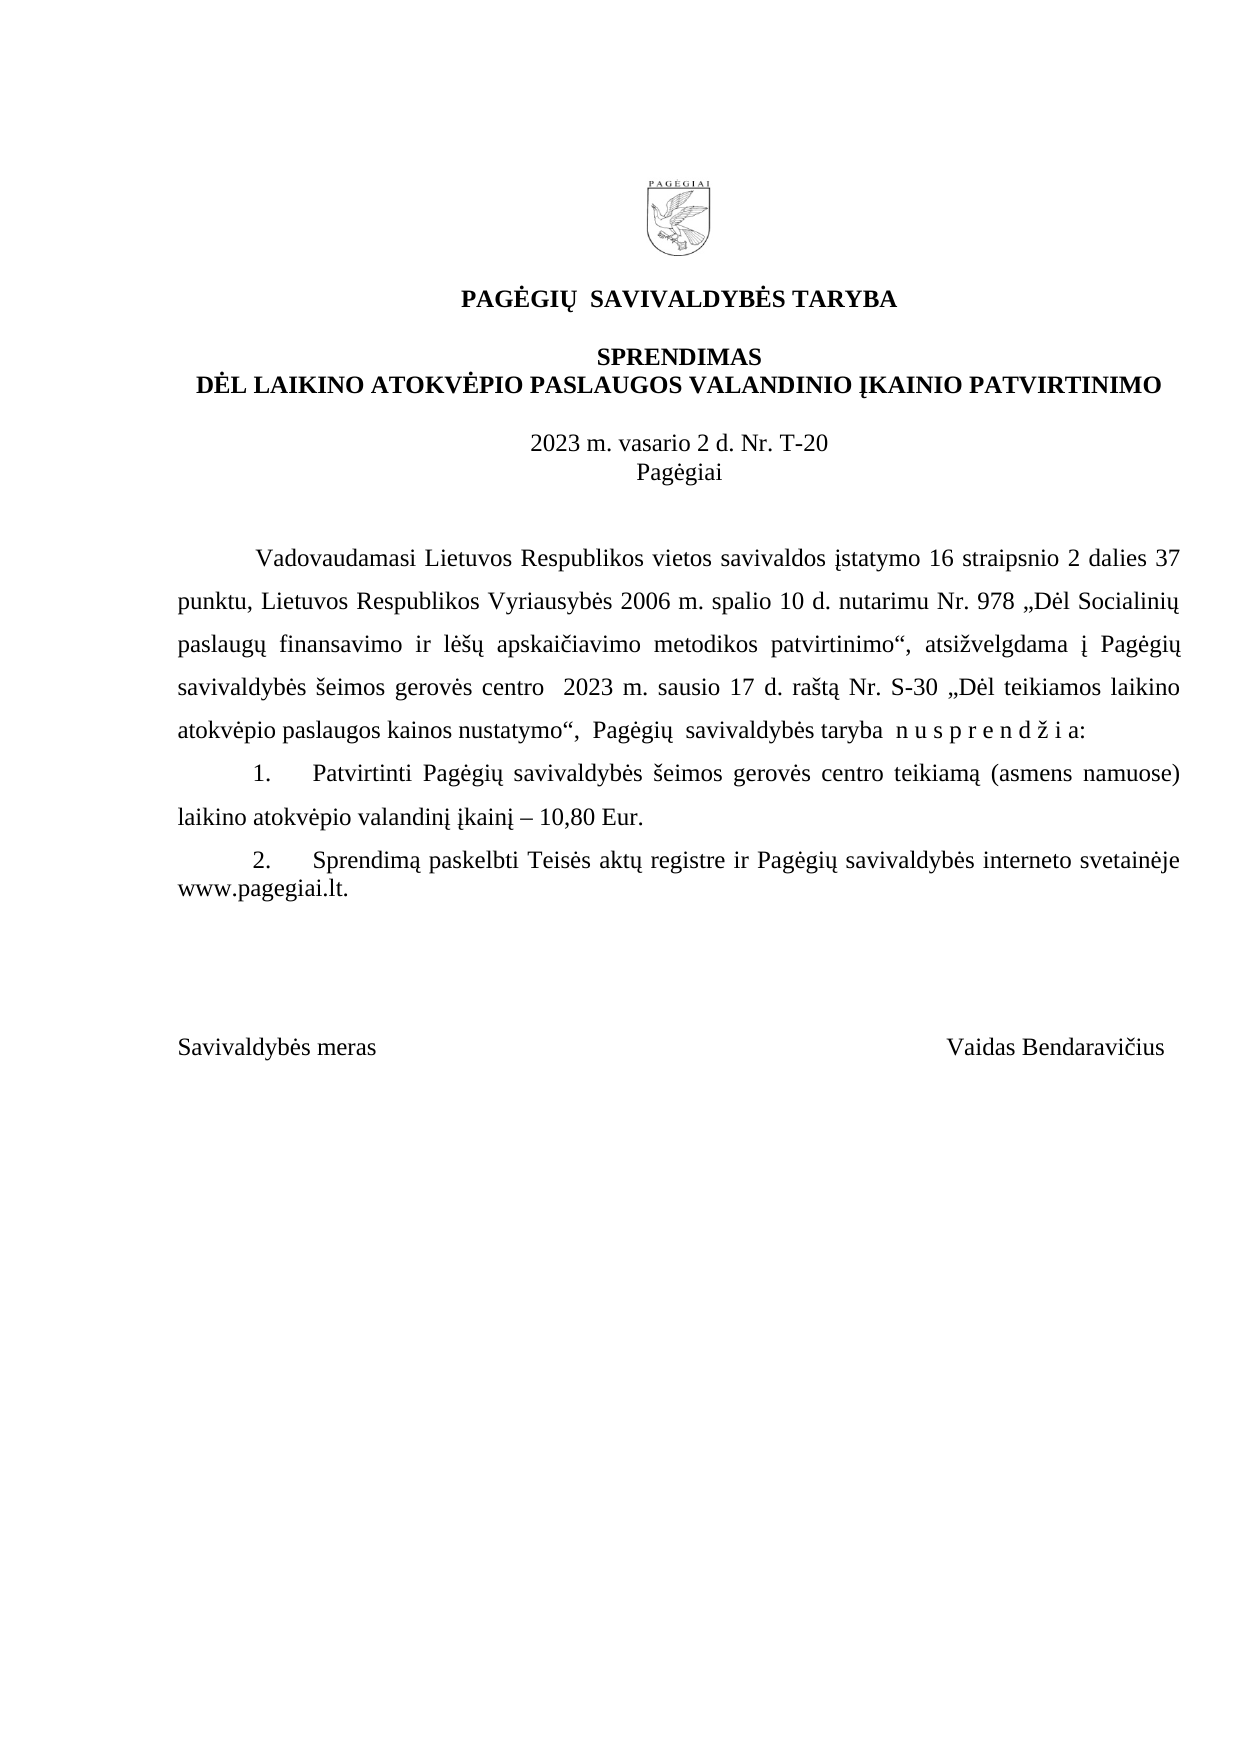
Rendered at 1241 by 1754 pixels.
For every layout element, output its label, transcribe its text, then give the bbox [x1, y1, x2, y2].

text Savivaldybės meras Vaidas Bendaravičius [177, 1032, 1181, 1060]
text Pagėgiai [177, 457, 1181, 485]
text 2023 m. vasario 2 d. Nr. T-20 [177, 428, 1181, 457]
text SPRENDIMAS [177, 342, 1181, 370]
text 2. Sprendimą paskelbti Teisės aktų registre ir Pagėgių savivaldybės interneto svetainėje www.pagegiai.lt. [177, 845, 1181, 902]
text Vadovaudamasi Lietuvos Respublikos vietos savivaldos įstatymo 16 straipsnio 2 dalies 37 punktu, Lietuvos Respublikos Vyriausybės 2006 m. spalio 10 d. nutarimu Nr. 978 „Dėl Socialinių paslaugų finansavimo ir lėšų apskaičiavimo metodikos patvirtinimo“, atsižvelgdama į Pagėgių savivaldybės šeimos gerovės centro 2023 m. sausio 17 d. raštą Nr. S-30 „Dėl teikiamos laikino atokvėpio paslaugos kainos nustatymo“, Pagėgių savivaldybės taryba n u s p r e n d ž i a: [177, 543, 1181, 744]
text DĖL LAIKINO ATOKVĖPIO PASLAUGOS VALANDINIO ĮKAINIO PATVIRTINIMO [177, 370, 1181, 399]
text 1. Patvirtinti Pagėgių savivaldybės šeimos gerovės centro teikiamą (asmens namuose) laikino atokvėpio valandinį įkainį – 10,80 Eur. [177, 758, 1181, 830]
text PAGĖGIŲ SAVIVALDYBĖS TARYBA [177, 284, 1181, 313]
